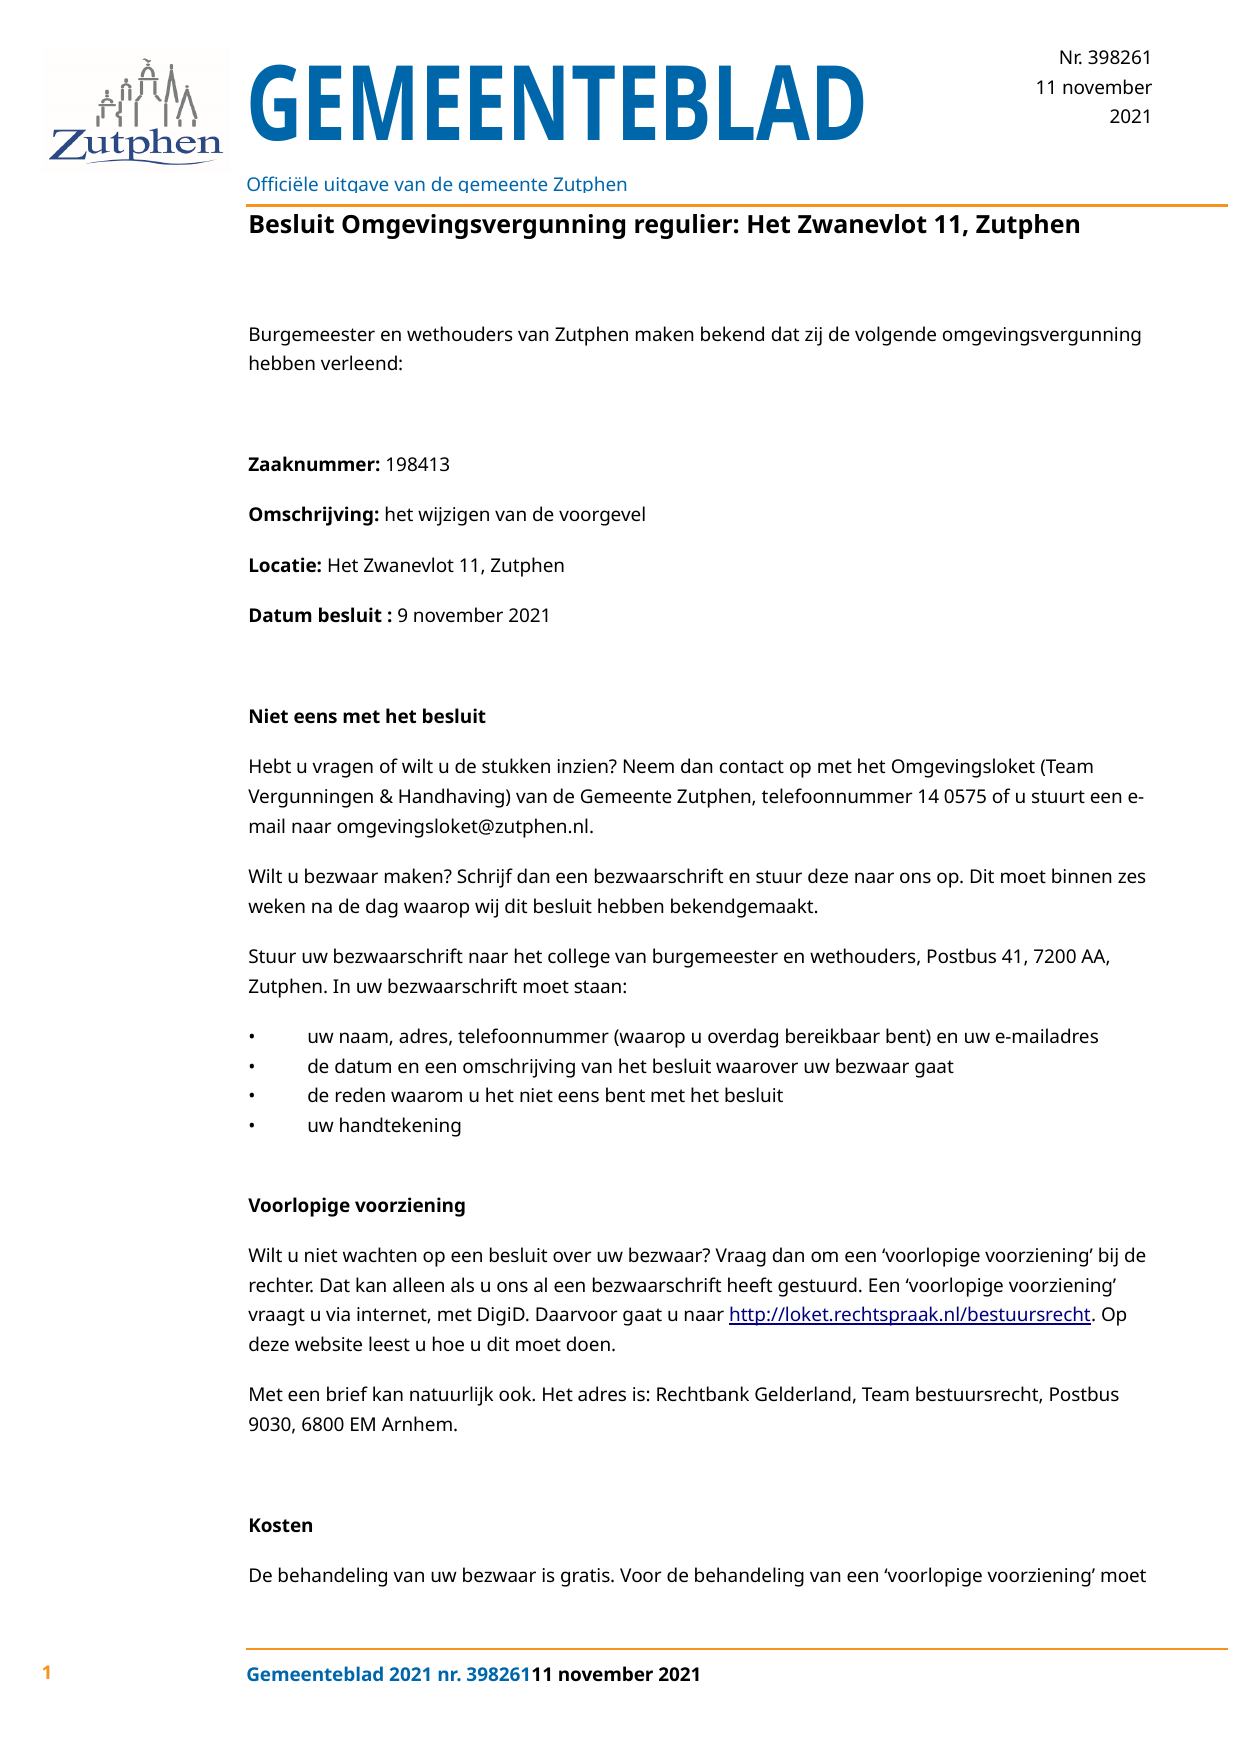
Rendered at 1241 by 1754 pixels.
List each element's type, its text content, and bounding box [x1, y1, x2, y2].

text Zaaknummer: 198413 [248, 451, 1152, 477]
text Niet eens met het besluit [248, 703, 1152, 729]
text Wilt u niet wachten op een besluit over uw bezwaar? Vraag dan om een ‘voorlopige voorziening’ bij de rechter. Dat kan alleen als u ons al een bezwaarschrift heeft gestuurd. Een ‘voorlopige voorziening’ vraagt u via internet, met DigiD. Daarvoor gaat u naar http://loket.rechtspraak.nl/bestuursrecht. Op deze website leest u hoe u dit moet doen. [248, 1242, 1152, 1357]
text Datum besluit : 9 november 2021 [248, 602, 1152, 628]
text Met een brief kan natuurlijk ook. Het adres is: Rechtbank Gelderland, Team bestuursrecht, Postbus 9030, 6800 EM Arnhem. [248, 1382, 1152, 1437]
list de reden waarom u het niet eens bent met het besluit [248, 1082, 1152, 1108]
list uw handtekening [248, 1112, 1152, 1138]
text Locatie: Het Zwanevlot 11, Zutphen [248, 552, 1152, 578]
text Wilt u bezwaar maken? Schrijf dan een bezwaarschrift en stuur deze naar ons op. Dit moet binnen zes weken na de dag waarop wij dit besluit hebben bekendgemaakt. [248, 863, 1152, 918]
text Omschrijving: het wijzigen van de voorgevel [248, 502, 1152, 527]
text Hebt u vragen of wilt u de stukken inzien? Neem dan contact op met het Omgevingsloket (Team Vergunningen & Handhaving) van de Gemeente Zutphen, telefoonnummer 14 0575 of u stuurt een e-mail naar omgevingsloket@zutphen.nl. [248, 754, 1152, 838]
text De behandeling van uw bezwaar is gratis. Voor de behandeling van een ‘voorlopige voorziening’ moet [248, 1562, 1152, 1588]
text Besluit Omgevingsvergunning regulier: Het Zwanevlot 11, Zutphen [248, 207, 1152, 241]
text Stuur uw bezwaarschrift naar het college van burgemeester en wethouders, Postbus 41, 7200 AA, Zutphen. In uw bezwaarschrift moet staan: [248, 943, 1152, 998]
list de datum en een omschrijving van het besluit waarover uw bezwaar gaat [248, 1053, 1152, 1078]
text Burgemeester en wethouders van Zutphen maken bekend dat zij de volgende omgevingsvergunning hebben verleend: [248, 321, 1152, 376]
text Kosten [248, 1512, 1152, 1538]
list uw naam, adres, telefoonnummer (waarop u overdag bereikbaar bent) en uw e-mailadres [248, 1023, 1152, 1049]
picture [41, 47, 231, 172]
text Voorlopige voorziening [248, 1192, 1152, 1218]
